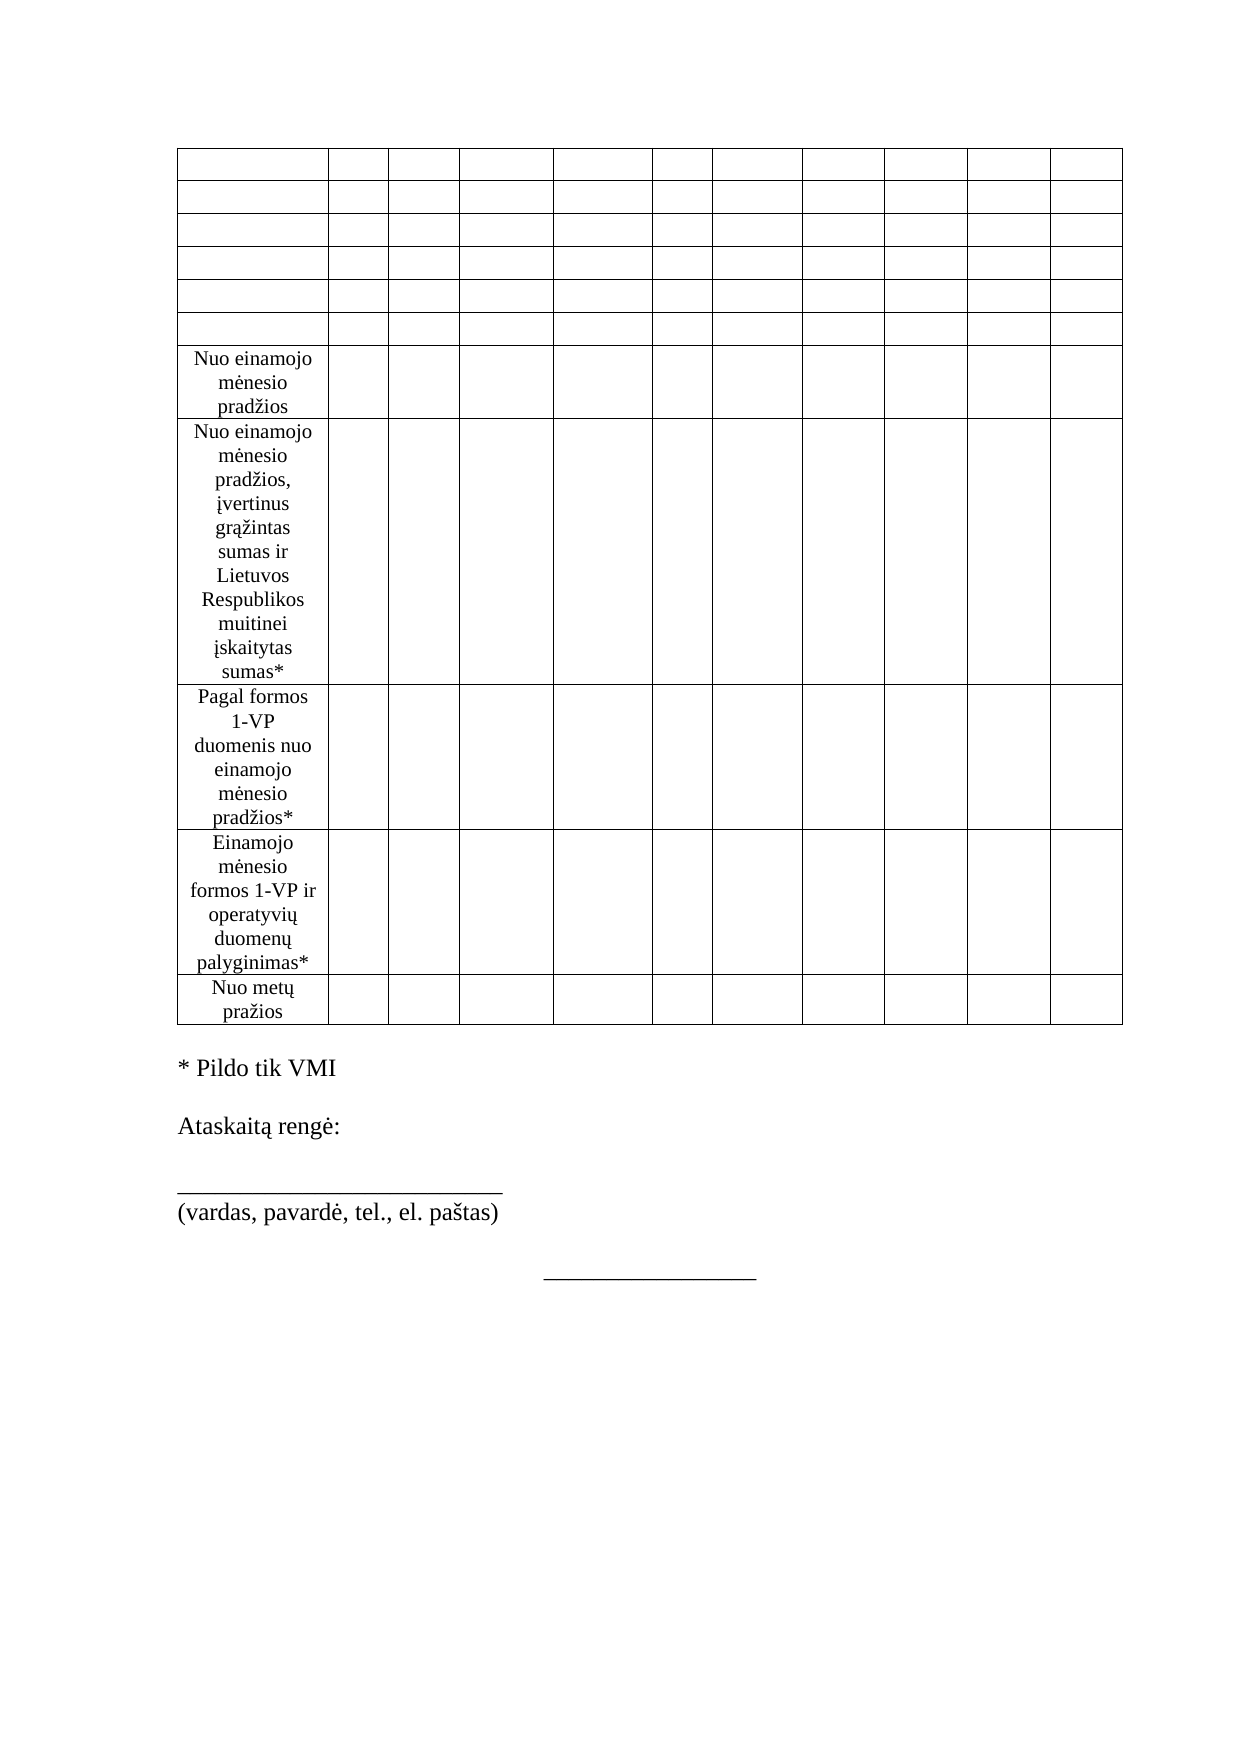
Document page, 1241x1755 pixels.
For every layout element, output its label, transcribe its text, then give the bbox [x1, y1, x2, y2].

table_cell [460, 214, 553, 246]
table_cell [803, 214, 884, 246]
table_cell [713, 975, 802, 1023]
table_cell [653, 830, 712, 974]
table_cell Pagal formos 1-VP duomenis nuo einamojo mėnesio pradžios* [178, 685, 328, 829]
table_cell [178, 280, 328, 312]
table_cell [554, 419, 652, 683]
table_cell [389, 181, 459, 213]
table_cell [389, 149, 459, 180]
table_cell [885, 975, 967, 1023]
table_cell [554, 181, 652, 213]
table_cell [329, 975, 388, 1023]
table_cell [713, 313, 802, 344]
table_cell [389, 313, 459, 344]
table_cell [653, 280, 712, 312]
table_cell [713, 181, 802, 213]
table_cell [554, 149, 652, 180]
text Ataskaitą rengė: [177, 1111, 1122, 1139]
table_cell [329, 685, 388, 829]
table_cell [653, 181, 712, 213]
table_cell [713, 419, 802, 683]
table_cell [389, 419, 459, 683]
table_cell [1051, 280, 1122, 312]
table_cell [460, 247, 553, 279]
table_cell [968, 181, 1050, 213]
table_cell [713, 685, 802, 829]
table_cell [653, 214, 712, 246]
table_cell [968, 685, 1050, 829]
table_cell [968, 419, 1050, 683]
table_cell [653, 247, 712, 279]
table_cell [968, 313, 1050, 344]
table_cell [968, 830, 1050, 974]
table_cell [713, 247, 802, 279]
table_cell [554, 685, 652, 829]
table_cell [1051, 830, 1122, 974]
table_cell [713, 214, 802, 246]
table_cell [885, 346, 967, 418]
table_cell [1051, 181, 1122, 213]
table_cell [389, 830, 459, 974]
table_cell [713, 280, 802, 312]
table_cell [1051, 149, 1122, 180]
table_cell [329, 313, 388, 344]
table_cell [653, 975, 712, 1023]
table_cell [1051, 247, 1122, 279]
table_cell [460, 346, 553, 418]
table_cell [968, 247, 1050, 279]
table_cell [460, 830, 553, 974]
table_cell [554, 247, 652, 279]
table_cell [653, 346, 712, 418]
table_cell [554, 830, 652, 974]
table_cell [885, 214, 967, 246]
table_cell [653, 685, 712, 829]
table_cell [803, 685, 884, 829]
table_cell [329, 149, 388, 180]
table_cell [329, 280, 388, 312]
table_cell [389, 247, 459, 279]
table_cell [885, 149, 967, 180]
table_cell [653, 149, 712, 180]
table_cell [1051, 346, 1122, 418]
table_cell [885, 181, 967, 213]
table_cell [460, 149, 553, 180]
table_cell Nuo einamojo mėnesio pradžios [178, 346, 328, 418]
table_cell [178, 214, 328, 246]
table_cell [554, 313, 652, 344]
table_cell [329, 247, 388, 279]
table_cell [460, 419, 553, 683]
table_cell [885, 280, 967, 312]
table_cell [178, 247, 328, 279]
table_cell [389, 685, 459, 829]
table_cell [329, 214, 388, 246]
table_cell [803, 419, 884, 683]
table_cell [389, 975, 459, 1023]
table_cell [329, 419, 388, 683]
text __________________________ [177, 1168, 1122, 1197]
table_cell [329, 346, 388, 418]
table_cell [713, 346, 802, 418]
table_cell [1051, 313, 1122, 344]
table_cell [1051, 685, 1122, 829]
table_cell [885, 313, 967, 344]
table_cell Nuo metų pražios [178, 975, 328, 1023]
table_cell [1051, 975, 1122, 1023]
table_cell [885, 685, 967, 829]
table_cell [460, 280, 553, 312]
table_cell Einamojo mėnesio formos 1-VP ir operatyvių duomenų palyginimas* [178, 830, 328, 974]
table_cell [389, 280, 459, 312]
table_cell [460, 313, 553, 344]
table_cell [460, 975, 553, 1023]
table_cell [1051, 419, 1122, 683]
table_cell [554, 214, 652, 246]
table_cell [803, 280, 884, 312]
table_cell Nuo einamojo mėnesio pradžios, įvertinus grąžintas sumas ir Lietuvos Respublikos muitinei įskaitytas sumas* [178, 419, 328, 683]
table_cell [885, 419, 967, 683]
table_cell [803, 975, 884, 1023]
table_cell [178, 149, 328, 180]
table_cell [885, 830, 967, 974]
table_cell [803, 149, 884, 180]
table_cell [178, 313, 328, 344]
table_cell [329, 830, 388, 974]
table_cell [653, 419, 712, 683]
table_cell [460, 181, 553, 213]
table_cell [803, 247, 884, 279]
table_cell [803, 313, 884, 344]
table_cell [968, 214, 1050, 246]
table_cell [803, 346, 884, 418]
table_cell [460, 685, 553, 829]
table_cell [968, 346, 1050, 418]
table_cell [968, 280, 1050, 312]
table_cell [554, 280, 652, 312]
table_cell [713, 830, 802, 974]
text * Pildo tik VMI [177, 1053, 1122, 1082]
text _________________ [177, 1254, 1122, 1283]
table_cell [803, 830, 884, 974]
table_cell [885, 247, 967, 279]
table_cell [389, 214, 459, 246]
table_cell [554, 346, 652, 418]
table_cell [329, 181, 388, 213]
table_cell [1051, 214, 1122, 246]
table_cell [713, 149, 802, 180]
table_cell [389, 346, 459, 418]
table_cell [968, 149, 1050, 180]
text (vardas, pavardė, tel., el. paštas) [177, 1197, 1122, 1226]
table_cell [968, 975, 1050, 1023]
table_cell [803, 181, 884, 213]
table_cell [554, 975, 652, 1023]
table_cell [178, 181, 328, 213]
table_cell [653, 313, 712, 344]
